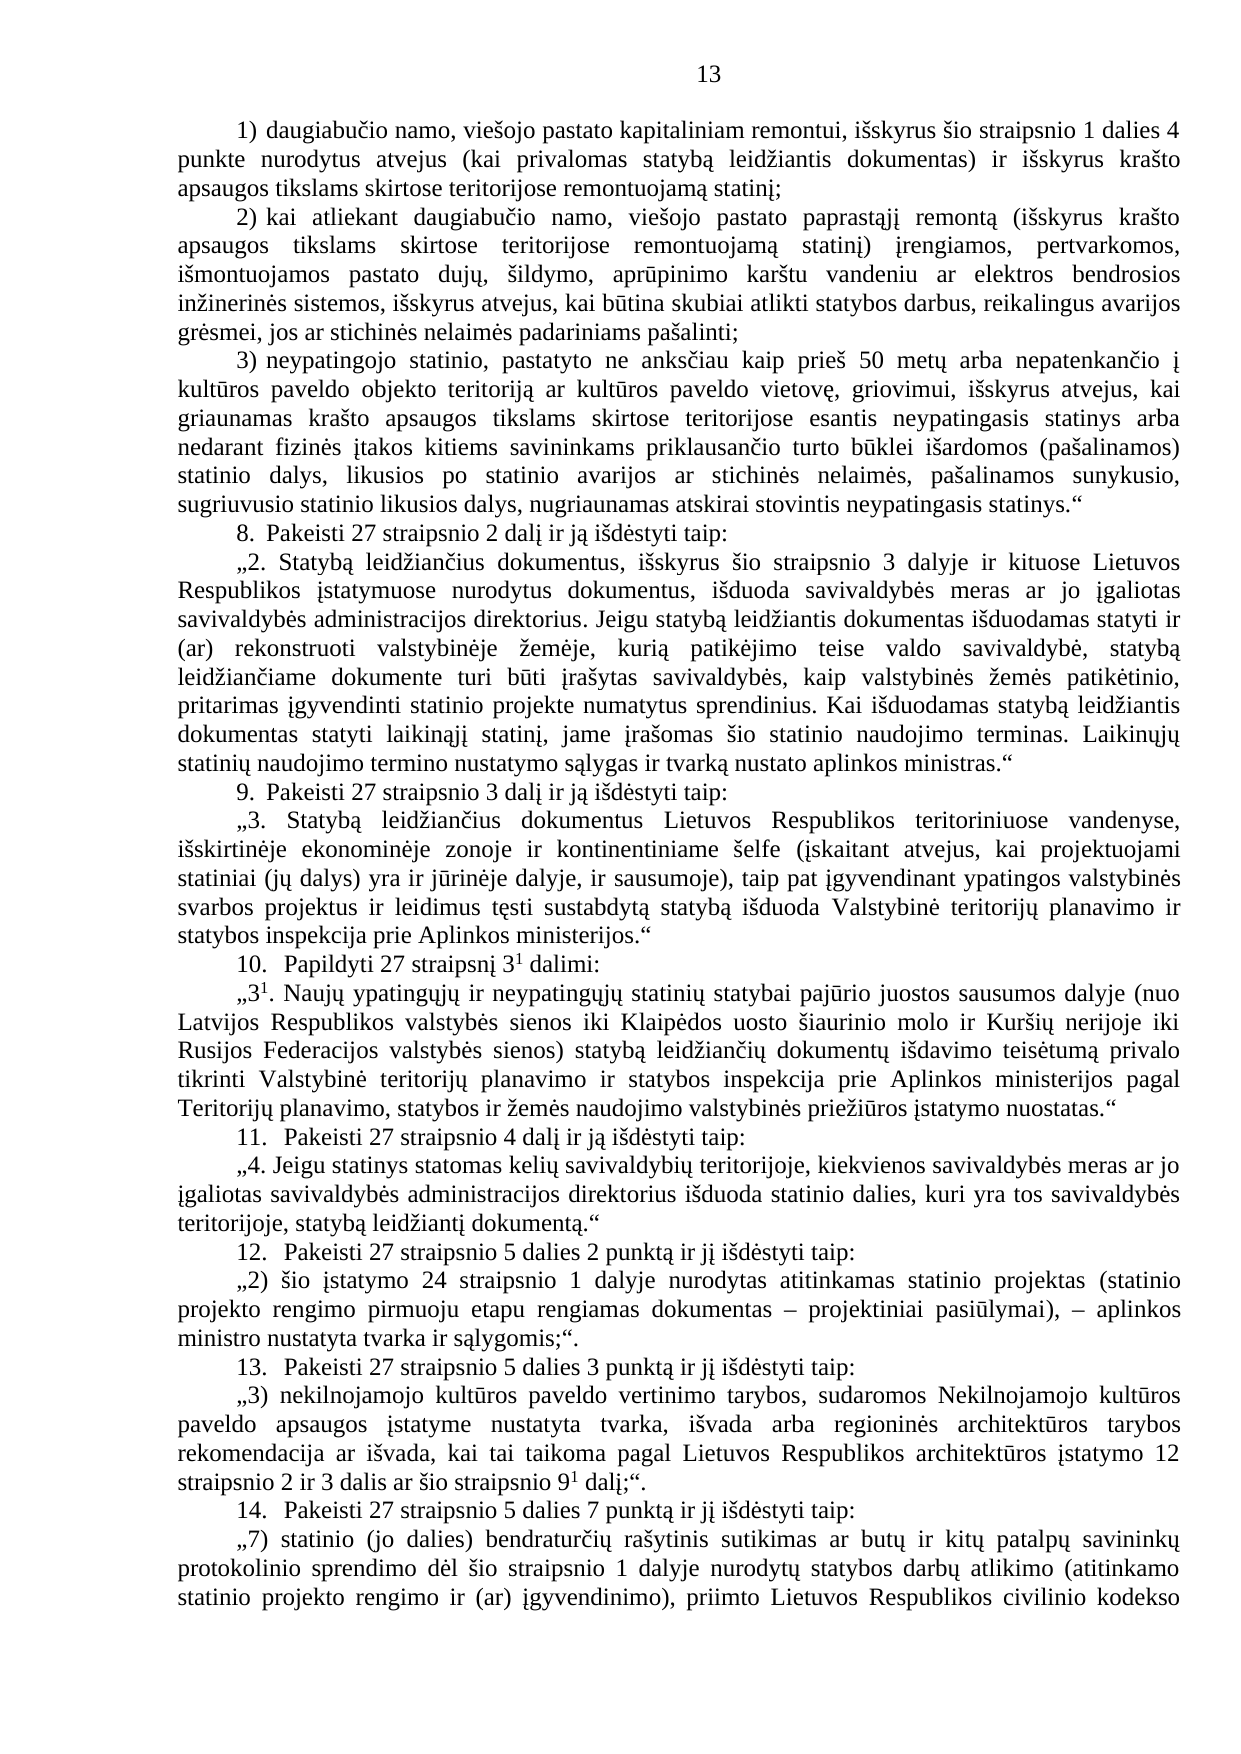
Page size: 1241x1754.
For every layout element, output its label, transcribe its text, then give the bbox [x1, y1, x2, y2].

text 11. Pakeisti 27 straipsnio 4 dalį ir ją išdėstyti taip: [177, 1122, 1181, 1150]
text „31. Naujų ypatingųjų ir neypatingųjų statinių statybai pajūrio juostos sausumos dalyje (nuo Latvijos Respublikos valstybės sienos iki Klaipėdos uosto šiaurinio molo ir Kuršių nerijoje iki Rusijos Federacijos valstybės sienos) statybą leidžiančių dokumentų išdavimo teisėtumą privalo tikrinti Valstybinė teritorijų planavimo ir statybos inspekcija prie Aplinkos ministerijos pagal Teritorijų planavimo, statybos ir žemės naudojimo valstybinės priežiūros įstatymo nuostatas.“ [177, 978, 1181, 1122]
text 1) daugiabučio namo, viešojo pastato kapitaliniam remontui, išskyrus šio straipsnio 1 dalies 4 punkte nurodytus atvejus (kai privalomas statybą leidžiantis dokumentas) ir išskyrus krašto apsaugos tikslams skirtose teritorijose remontuojamą statinį; [177, 115, 1181, 202]
text „4. Jeigu statinys statomas kelių savivaldybių teritorijoje, kiekvienos savivaldybės meras ar jo įgaliotas savivaldybės administracijos direktorius išduoda statinio dalies, kuri yra tos savivaldybės teritorijoje, statybą leidžiantį dokumentą.“ [177, 1150, 1181, 1237]
text 2) kai atliekant daugiabučio namo, viešojo pastato paprastąjį remontą (išskyrus krašto apsaugos tikslams skirtose teritorijose remontuojamą statinį) įrengiamos, pertvarkomos, išmontuojamos pastato dujų, šildymo, aprūpinimo karštu vandeniu ar elektros bendrosios inžinerinės sistemos, išskyrus atvejus, kai būtina skubiai atlikti statybos darbus, reikalingus avarijos grėsmei, jos ar stichinės nelaimės padariniams pašalinti; [177, 202, 1181, 345]
text 9. Pakeisti 27 straipsnio 3 dalį ir ją išdėstyti taip: [177, 777, 1181, 805]
text 14. Pakeisti 27 straipsnio 5 dalies 7 punktą ir jį išdėstyti taip: [177, 1495, 1181, 1524]
text 12. Pakeisti 27 straipsnio 5 dalies 2 punktą ir jį išdėstyti taip: [177, 1237, 1181, 1265]
text „2. Statybą leidžiančius dokumentus, išskyrus šio straipsnio 3 dalyje ir kituose Lietuvos Respublikos įstatymuose nurodytus dokumentus, išduoda savivaldybės meras ar jo įgaliotas savivaldybės administracijos direktorius. Jeigu statybą leidžiantis dokumentas išduodamas statyti ir (ar) rekonstruoti valstybinėje žemėje, kurią patikėjimo teise valdo savivaldybė, statybą leidžiančiame dokumente turi būti įrašytas savivaldybės, kaip valstybinės žemės patikėtinio, pritarimas įgyvendinti statinio projekte numatytus sprendinius. Kai išduodamas statybą leidžiantis dokumentas statyti laikinąjį statinį, jame įrašomas šio statinio naudojimo terminas. Laikinųjų statinių naudojimo termino nustatymo sąlygas ir tvarką nustato aplinkos ministras.“ [177, 547, 1181, 777]
text „3. Statybą leidžiančius dokumentus Lietuvos Respublikos teritoriniuose vandenyse, išskirtinėje ekonominėje zonoje ir kontinentiniame šelfe (įskaitant atvejus, kai projektuojami statiniai (jų dalys) yra ir jūrinėje dalyje, ir sausumoje), taip pat įgyvendinant ypatingos valstybinės svarbos projektus ir leidimus tęsti sustabdytą statybą išduoda Valstybinė teritorijų planavimo ir statybos inspekcija prie Aplinkos ministerijos.“ [177, 805, 1181, 949]
text 3) neypatingojo statinio, pastatyto ne anksčiau kaip prieš 50 metų arba nepatenkančio į kultūros paveldo objekto teritoriją ar kultūros paveldo vietovę, griovimui, išskyrus atvejus, kai griaunamas krašto apsaugos tikslams skirtose teritorijose esantis neypatingasis statinys arba nedarant fizinės įtakos kitiems savininkams priklausančio turto būklei išardomos (pašalinamos) statinio dalys, likusios po statinio avarijos ar stichinės nelaimės, pašalinamos sunykusio, sugriuvusio statinio likusios dalys, nugriaunamas atskirai stovintis neypatingasis statinys.“ [177, 345, 1181, 518]
text „7) statinio (jo dalies) bendraturčių rašytinis sutikimas ar butų ir kitų patalpų savininkų protokolinio sprendimo dėl šio straipsnio 1 dalyje nurodytų statybos darbų atlikimo (atitinkamo statinio projekto rengimo ir (ar) įgyvendinimo), priimto Lietuvos Respublikos civilinio kodekso [177, 1524, 1181, 1610]
text 13. Pakeisti 27 straipsnio 5 dalies 3 punktą ir jį išdėstyti taip: [177, 1352, 1181, 1380]
text 8. Pakeisti 27 straipsnio 2 dalį ir ją išdėstyti taip: [177, 518, 1181, 547]
text „2) šio įstatymo 24 straipsnio 1 dalyje nurodytas atitinkamas statinio projektas (statinio projekto rengimo pirmuoju etapu rengiamas dokumentas – projektiniai pasiūlymai), – aplinkos ministro nustatyta tvarka ir sąlygomis;“. [177, 1265, 1181, 1352]
text „3) nekilnojamojo kultūros paveldo vertinimo tarybos, sudaromos Nekilnojamojo kultūros paveldo apsaugos įstatyme nustatyta tvarka, išvada arba regioninės architektūros tarybos rekomendacija ar išvada, kai tai taikoma pagal Lietuvos Respublikos architektūros įstatymo 12 straipsnio 2 ir 3 dalis ar šio straipsnio 91 dalį;“. [177, 1380, 1181, 1495]
text 10. Papildyti 27 straipsnį 31 dalimi: [177, 949, 1181, 978]
